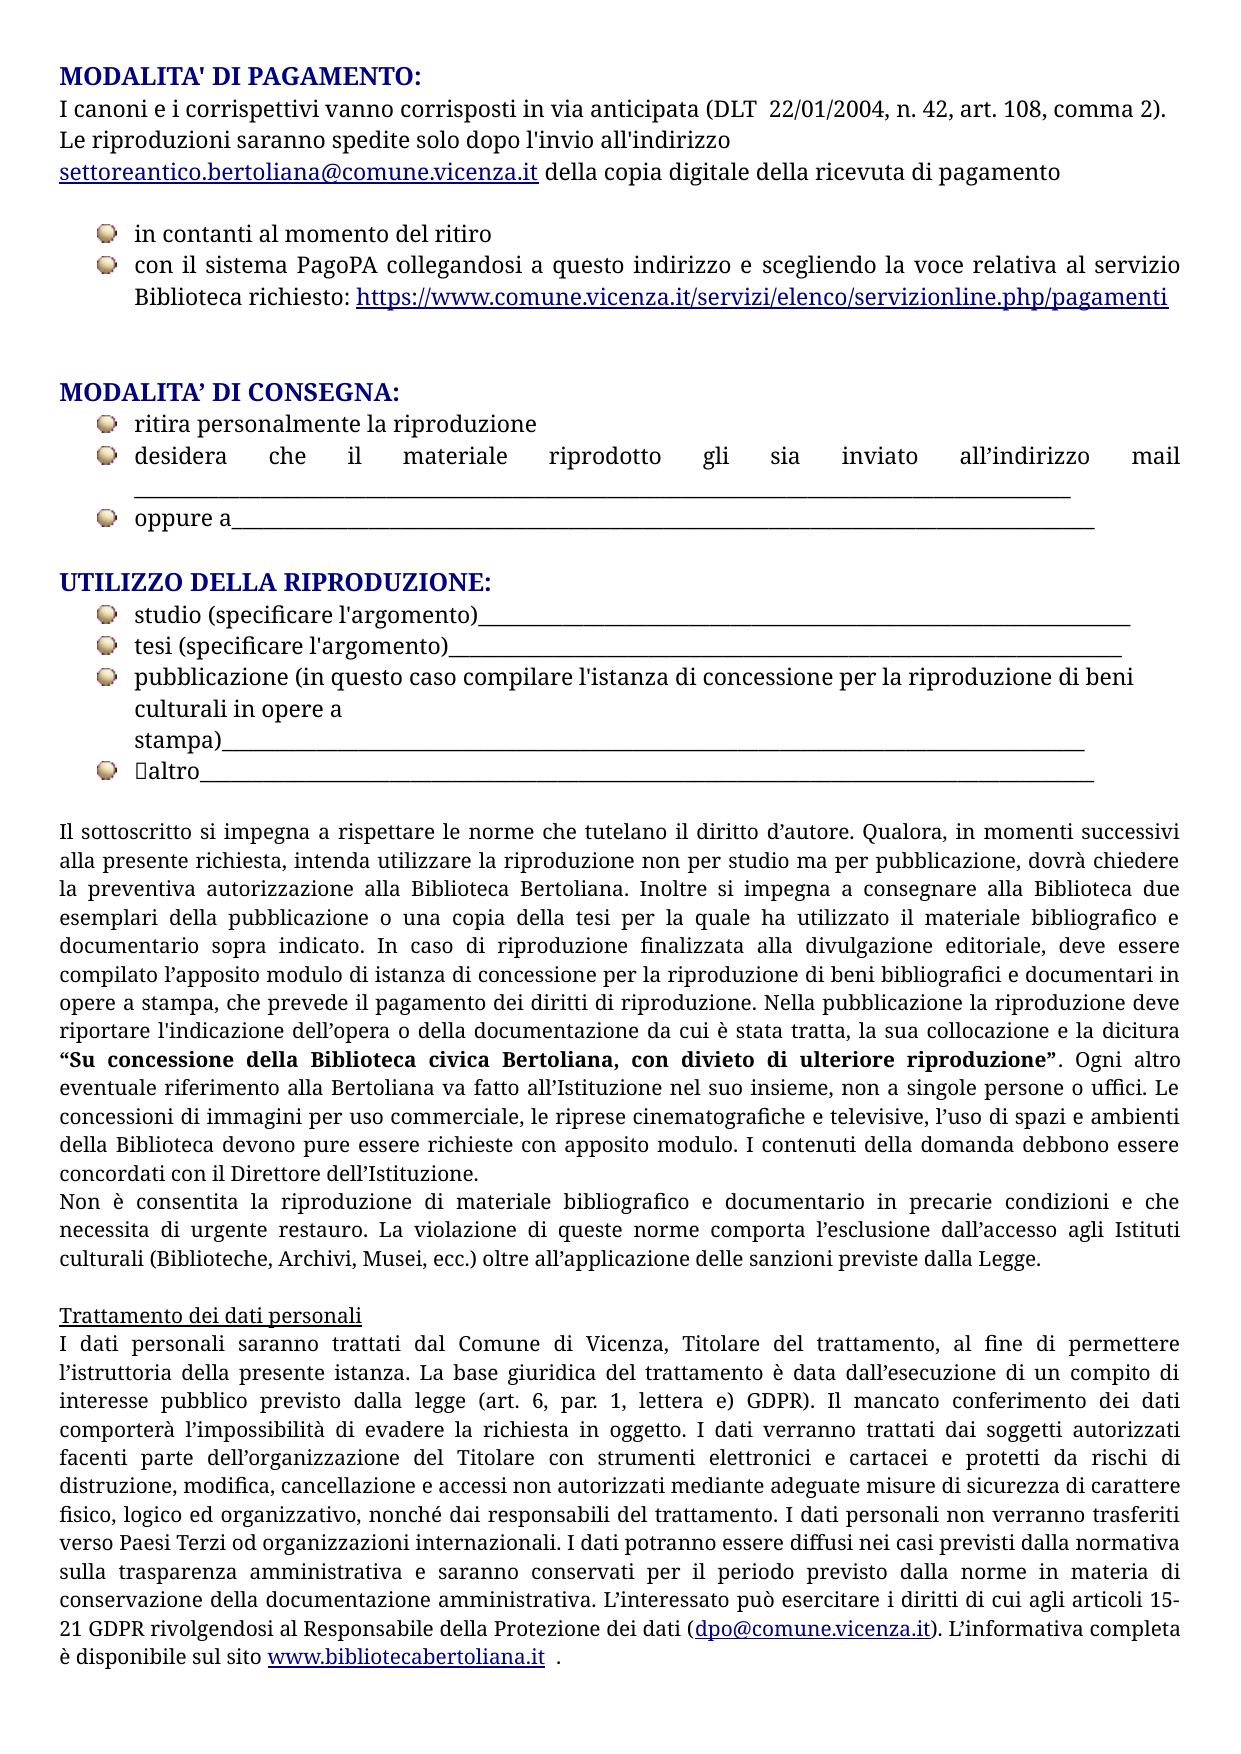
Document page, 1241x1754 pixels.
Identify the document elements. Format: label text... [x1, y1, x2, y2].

list desidera che il materiale riprodotto gli sia inviato all’indirizzo mail _________________________________________________________________________________________ [97, 440, 1181, 502]
picture [97, 256, 117, 274]
list pubblicazione (in questo caso compilare l'istanza di concessione per la riproduzione di beni culturali in opere a stampa)__________________________________________________________________________________ [97, 661, 1181, 755]
picture [97, 224, 117, 243]
text I canoni e i corrispettivi vanno corrisposti in via anticipata (DLT 22/01/2004, n. 42, art. 108, comma 2). Le riproduzioni saranno spedite solo dopo l'invio all'indirizzo settoreantico.bertoliana@comune.vicenza.it della copia digitale della ricevuta di pagamento [59, 93, 1181, 187]
list oppure a__________________________________________________________________________________ [97, 502, 1181, 533]
text Il sottoscritto si impegna a rispettare le norme che tutelano il diritto d’autore. Qualora, in momenti successivi alla presente richiesta, intenda utilizzare la riproduzione non per studio ma per pubblicazione, dovrà chiedere la preventiva autorizzazione alla Biblioteca Bertoliana. Inoltre si impegna a consegnare alla Biblioteca due esemplari della pubblicazione o una copia della tesi per la quale ha utilizzato il materiale bibliografico e documentario sopra indicato. In caso di riproduzione finalizzata alla divulgazione editoriale, deve essere compilato l’apposito modulo di istanza di concessione per la riproduzione di beni bibliografici e documentari in opere a stampa, che prevede il pagamento dei diritti di riproduzione. Nella pubblicazione la riproduzione deve riportare l'indicazione dell’opera o della documentazione da cui è stata tratta, la sua collocazione e la dicitura “Su concessione della Biblioteca civica Bertoliana, con divieto di ulteriore riproduzione”. Ogni altro eventuale riferimento alla Bertoliana va fatto all’Istituzione nel suo insieme, non a singole persone o uffici. Le concessioni di immagini per uso commerciale, le riprese cinematografiche e televisive, l’uso di spazi e ambienti della Biblioteca devono pure essere richieste con apposito modulo. I contenuti della domanda debbono essere concordati con il Direttore dell’Istituzione. [59, 817, 1181, 1187]
text Non è consentita la riproduzione di materiale bibliografico e documentario in precarie condizioni e che necessita di urgente restauro. La violazione di queste norme comporta l’esclusione dall’accesso agli Istituti culturali (Biblioteche, Archivi, Musei, ecc.) oltre all’applicazione delle sanzioni previste dalla Legge. [59, 1187, 1181, 1272]
subtitle MODALITA' DI PAGAMENTO: [59, 59, 1181, 93]
list studio (specificare l'argomento)______________________________________________________________ [97, 599, 1181, 630]
list tesi (specificare l'argomento)________________________________________________________________ [97, 630, 1181, 661]
picture [97, 446, 117, 465]
picture [97, 636, 117, 655]
picture [97, 761, 117, 780]
list con il sistema PagoPA collegandosi a questo indirizzo e scegliendo la voce relativa al servizio Biblioteca richiesto: https://www.comune.vicenza.it/servizi/elenco/servizionline.php/pagamenti [97, 249, 1181, 312]
subtitle MODALITA’ DI CONSEGNA: [59, 374, 1181, 408]
list altro_____________________________________________________________________________________ [97, 755, 1181, 786]
picture [97, 509, 117, 527]
picture [97, 605, 117, 624]
list in contanti al momento del ritiro [97, 218, 1181, 249]
picture [97, 415, 117, 433]
subtitle UTILIZZO DELLA RIPRODUZIONE: [59, 565, 1181, 599]
picture [97, 668, 117, 686]
text Trattamento dei dati personali [59, 1301, 1181, 1329]
list ritira personalmente la riproduzione [97, 408, 1181, 440]
text I dati personali saranno trattati dal Comune di Vicenza, Titolare del trattamento, al fine di permettere l’istruttoria della presente istanza. La base giuridica del trattamento è data dall’esecuzione di un compito di interesse pubblico previsto dalla legge (art. 6, par. 1, lettera e) GDPR). Il mancato conferimento dei dati comporterà l’impossibilità di evadere la richiesta in oggetto. I dati verranno trattati dai soggetti autorizzati facenti parte dell’organizzazione del Titolare con strumenti elettronici e cartacei e protetti da rischi di distruzione, modifica, cancellazione e accessi non autorizzati mediante adeguate misure di sicurezza di carattere fisico, logico ed organizzativo, nonché dai responsabili del trattamento. I dati personali non verranno trasferiti verso Paesi Terzi od organizzazioni internazionali. I dati potranno essere diffusi nei casi previsti dalla normativa sulla trasparenza amministrativa e saranno conservati per il periodo previsto dalla norme in materia di conservazione della documentazione amministrativa. L’interessato può esercitare i diritti di cui agli articoli 15-21 GDPR rivolgendosi al Responsabile della Protezione dei dati (dpo@comune.vicenza.it). L’informativa completa è disponibile sul sito www.bibliotecabertoliana.it . [59, 1329, 1181, 1671]
